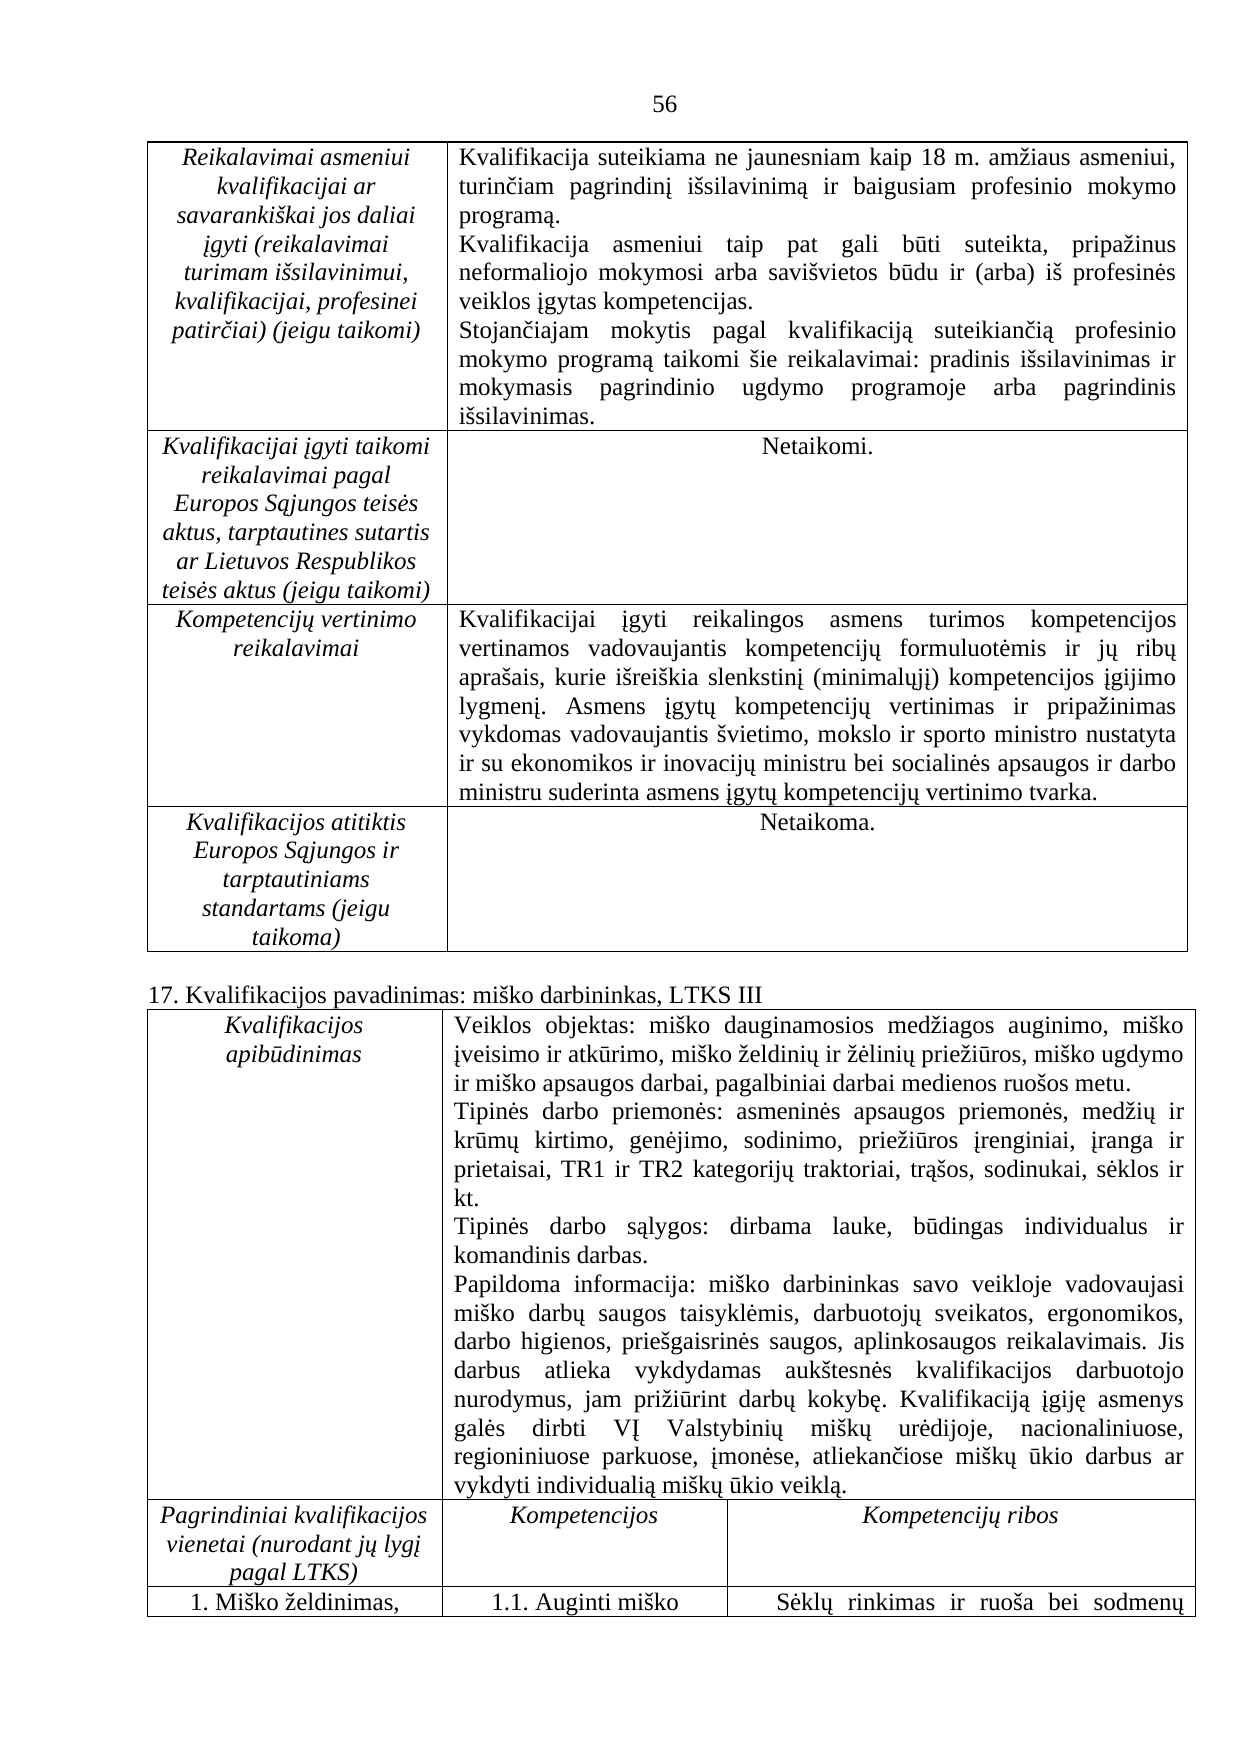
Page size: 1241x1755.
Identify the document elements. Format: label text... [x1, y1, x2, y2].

subtitle 17. Kvalifikacijos pavadinimas: miško darbininkas, LTKS III [148, 980, 1181, 1009]
table_header Veiklos objektas: miško dauginamosios medžiagos auginimo, miško įveisimo ir atkūrimo, miško želdinių ir žėlinių priežiūros, miško ugdymo ir miško apsaugos darbai, pagalbiniai darbai medienos ruošos metu. Tipinės darbo priemonės: asmeninės apsaugos priemonės, medžių ir krūmų kirtimo, genėjimo, sodinimo, priežiūros įrenginiai, įranga ir prietaisai, TR1 ir TR2 kategorijų traktoriai, trąšos, sodinukai, sėklos ir kt. Tipinės darbo sąlygos: dirbama lauke, būdingas individualus ir komandinis darbas. Papildoma informacija: miško darbininkas savo veikloje vadovaujasi miško darbų saugos taisyklėmis, darbuotojų sveikatos, ergonomikos, darbo higienos, priešgaisrinės saugos, aplinkosaugos reikalavimais. Jis darbus atlieka vykdydamas aukštesnės kvalifikacijos darbuotojo nurodymus, jam prižiūrint darbų kokybę. Kvalifikaciją įgiję asmenys galės dirbti VĮ Valstybinių miškų urėdijoje, nacionaliniuose, regioniniuose parkuose, įmonėse, atliekančiose miškų ūkio darbus ar vykdyti individualią miškų ūkio veiklą. [443, 1010, 1195, 1499]
table_cell Kvalifikacijos atitiktis Europos Sąjungos ir tarptautiniams standartams (jeigu taikoma) [148, 807, 447, 951]
table_cell Sėklų rinkimas ir ruoša bei sodmenų [728, 1587, 1195, 1616]
table_cell Kompetencijų ribos [728, 1500, 1195, 1586]
table_cell Kompetencijos [443, 1500, 727, 1586]
table_cell Kvalifikacijai įgyti reikalingos asmens turimos kompetencijos vertinamos vadovaujantis kompetencijų formuluotėmis ir jų ribų aprašais, kurie išreiškia slenkstinį (minimalųjį) kompetencijos įgijimo lygmenį. Asmens įgytų kompetencijų vertinimas ir pripažinimas vykdomas vadovaujantis švietimo, mokslo ir sporto ministro nustatyta ir su ekonomikos ir inovacijų ministru bei socialinės apsaugos ir darbo ministru suderinta asmens įgytų kompetencijų vertinimo tvarka. [448, 605, 1187, 806]
table_cell Kvalifikacija suteikiama ne jaunesniam kaip 18 m. amžiaus asmeniui, turinčiam pagrindinį išsilavinimą ir baigusiam profesinio mokymo programą. Kvalifikacija asmeniui taip pat gali būti suteikta, pripažinus neformaliojo mokymosi arba savišvietos būdu ir (arba) iš profesinės veiklos įgytas kompetencijas. Stojančiajam mokytis pagal kvalifikaciją suteikiančią profesinio mokymo programą taikomi šie reikalavimai: pradinis išsilavinimas ir mokymasis pagrindinio ugdymo programoje arba pagrindinis išsilavinimas. [448, 143, 1187, 430]
table_cell Reikalavimai asmeniui kvalifikacijai ar savarankiškai jos daliai įgyti (reikalavimai turimam išsilavinimui, kvalifikacijai, profesinei patirčiai) (jeigu taikomi) [148, 143, 447, 430]
table_header Kvalifikacijos apibūdinimas [148, 1010, 442, 1499]
table_cell 1.1. Auginti miško [443, 1587, 727, 1616]
table_cell Netaikomi. [448, 431, 1187, 603]
table_cell 1. Miško želdinimas, [148, 1587, 442, 1616]
table_cell Pagrindiniai kvalifikacijos vienetai (nurodant jų lygį pagal LTKS) [148, 1500, 442, 1586]
table_cell Netaikoma. [448, 807, 1187, 951]
table_cell Kompetencijų vertinimo reikalavimai [148, 605, 447, 806]
table_cell Kvalifikacijai įgyti taikomi reikalavimai pagal Europos Sąjungos teisės aktus, tarptautines sutartis ar Lietuvos Respublikos teisės aktus (jeigu taikomi) [148, 431, 447, 603]
